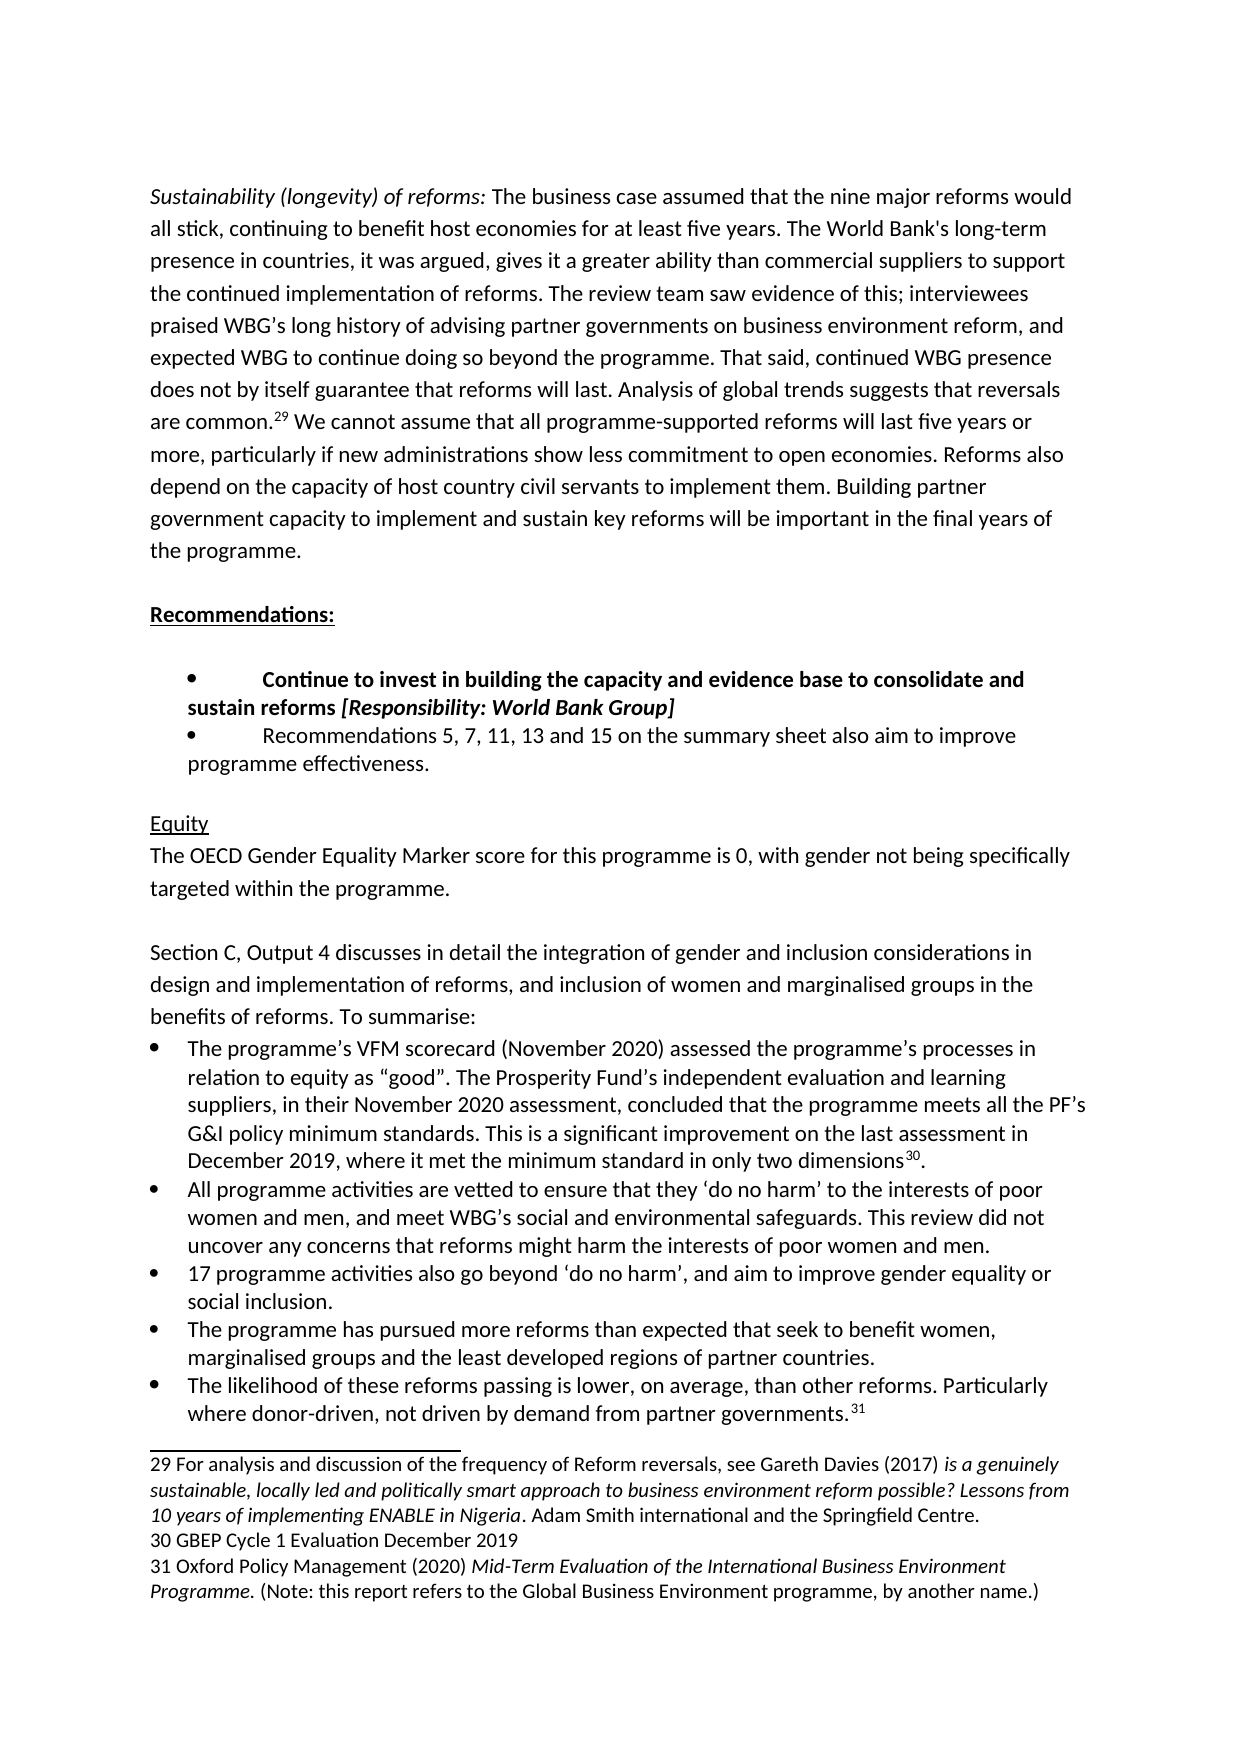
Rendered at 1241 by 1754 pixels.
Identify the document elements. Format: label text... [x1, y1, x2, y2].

list Continue to invest in building the capacity and evidence base to consolidate and sustain reforms [Responsibility: World Bank Group] [187, 665, 1090, 721]
list The programme has pursued more reforms than expected that seek to benefit women, marginalised groups and the least developed regions of partner countries. [150, 1315, 1090, 1371]
text Sustainability (longevity) of reforms: The business case assumed that the nine major reforms would all stick, continuing to benefit host economies for at least five years. The World Bank's long-term presence in countries, it was argued, gives it a greater ability than commercial suppliers to support the continued implementation of reforms. The review team saw evidence of this; interviewees praised WBG’s long history of advising partner governments on business environment reform, and expected WBG to continue doing so beyond the programme. That said, continued WBG presence does not by itself guarantee that reforms will last. Analysis of global trends suggests that reversals are common. We cannot assume that all programme-supported reforms will last five years or more, particularly if new administrations show less commitment to open economies. Reforms also depend on the capacity of host country civil servants to implement them. Building partner government capacity to implement and sustain key reforms will be important in the final years of the programme. [150, 182, 1090, 564]
list The programme’s VFM scorecard (November 2020) assessed the programme’s processes in relation to equity as “good”. The Prosperity Fund’s independent evaluation and learning suppliers, in their November 2020 assessment, concluded that the programme meets all the PF’s G&I policy minimum standards. This is a significant improvement on the last assessment in December 2019, where it met the minimum standard in only two dimensions. [150, 1034, 1090, 1175]
list All programme activities are vetted to ensure that they ‘do no harm’ to the interests of poor women and men, and meet WBG’s social and environmental safeguards. This review did not uncover any concerns that reforms might harm the interests of poor women and men. [150, 1175, 1090, 1259]
text Recommendations: [150, 601, 1090, 629]
text Section C, Output 4 discusses in detail the integration of gender and inclusion considerations in design and implementation of reforms, and inclusion of women and marginalised groups in the benefits of reforms. To summarise: [150, 938, 1090, 1030]
list GBEP Cycle 1 Evaluation December 2019 [150, 1528, 1090, 1553]
text Equity [150, 809, 1090, 837]
list 17 programme activities also go beyond ‘do no harm’, and aim to improve gender equality or social inclusion. [150, 1259, 1090, 1315]
list Oxford Policy Management (2020) Mid-Term Evaluation of the International Business Environment Programme. (Note: this report refers to the Global Business Environment programme, by another name.) [150, 1553, 1090, 1604]
text For analysis and discussion of the frequency of Reform reversals, see Gareth Davies (2017) is a genuinely sustainable, locally led and politically smart approach to business environment reform possible? Lessons from 10 years of implementing ENABLE in Nigeria. Adam Smith international and the Springfield Centre. [150, 1451, 1090, 1528]
list Recommendations 5, 7, 11, 13 and 15 on the summary sheet also aim to improve programme effectiveness. [187, 721, 1090, 777]
list The likelihood of these reforms passing is lower, on average, than other reforms. Particularly where donor-driven, not driven by demand from partner governments. [150, 1371, 1090, 1427]
text The OECD Gender Equality Marker score for this programme is 0, with gender not being specifically targeted within the programme. [150, 841, 1090, 902]
